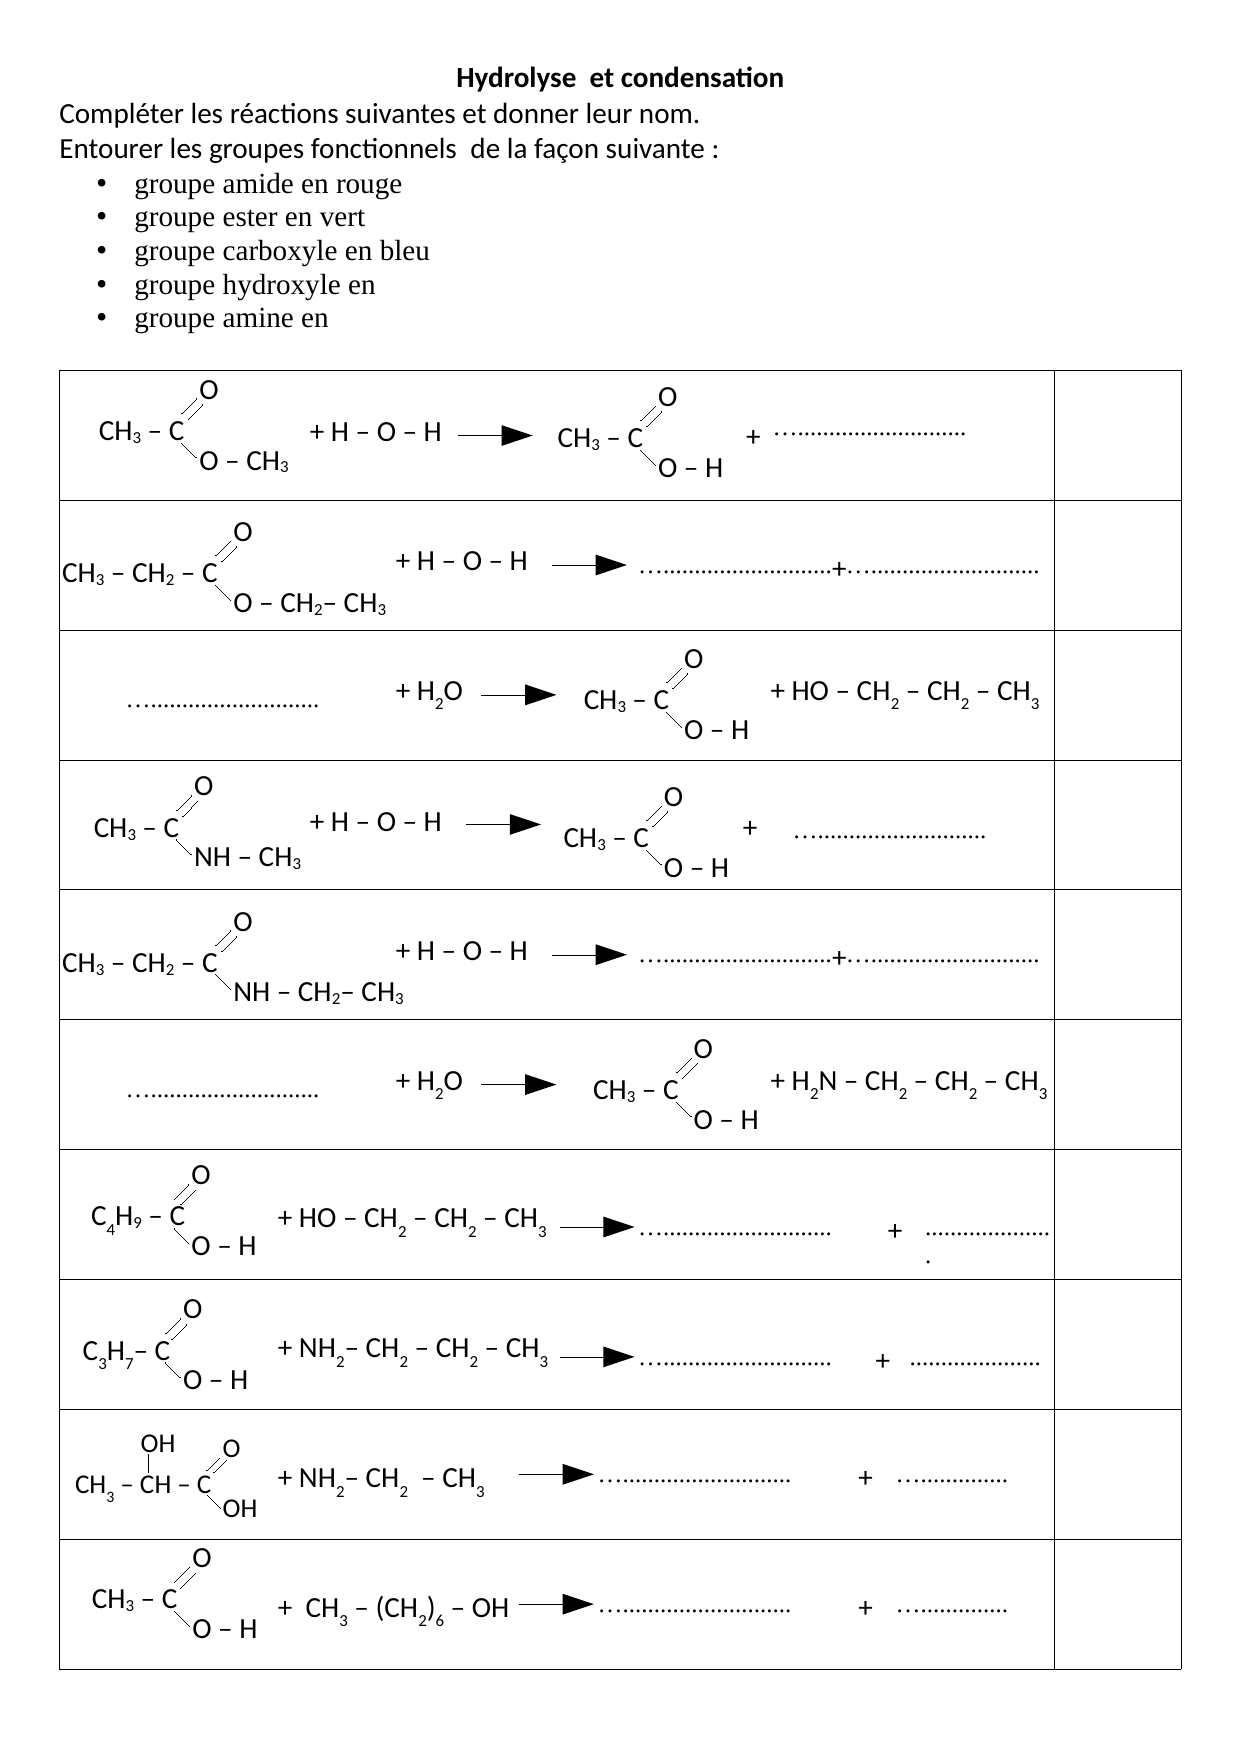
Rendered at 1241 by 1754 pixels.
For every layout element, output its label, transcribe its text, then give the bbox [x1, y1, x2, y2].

text Compléter les réactions suivantes et donner leur nom. [59, 95, 1181, 130]
table_cell [60, 501, 1054, 629]
table_cell [60, 1020, 1054, 1149]
table_cell [1055, 1280, 1181, 1409]
table_cell [60, 1540, 1054, 1669]
table_cell [1055, 890, 1181, 1019]
table_cell [1055, 501, 1181, 629]
list groupe ester en vert [97, 199, 1181, 233]
table_cell [60, 631, 1054, 759]
table_header [1055, 371, 1181, 500]
table_cell [1055, 761, 1181, 889]
table_cell [60, 1150, 1054, 1279]
text Hydrolyse et condensation [59, 59, 1181, 95]
text Entourer les groupes fonctionnels de la façon suivante : [59, 130, 1181, 166]
table_cell [1055, 1540, 1181, 1669]
table_cell [60, 1280, 1054, 1409]
table_header [60, 371, 1054, 500]
table_cell [1055, 631, 1181, 759]
list groupe amine en [97, 301, 1181, 334]
table_cell [60, 1410, 1054, 1539]
list groupe hydroxyle en [97, 267, 1181, 301]
list groupe amide en rouge [97, 166, 1181, 199]
table_cell [60, 890, 1054, 1019]
table_cell [1055, 1150, 1181, 1279]
table_cell [1055, 1410, 1181, 1539]
list groupe carboxyle en bleu [97, 233, 1181, 267]
table_cell [1055, 1020, 1181, 1149]
table_cell [60, 761, 1054, 889]
